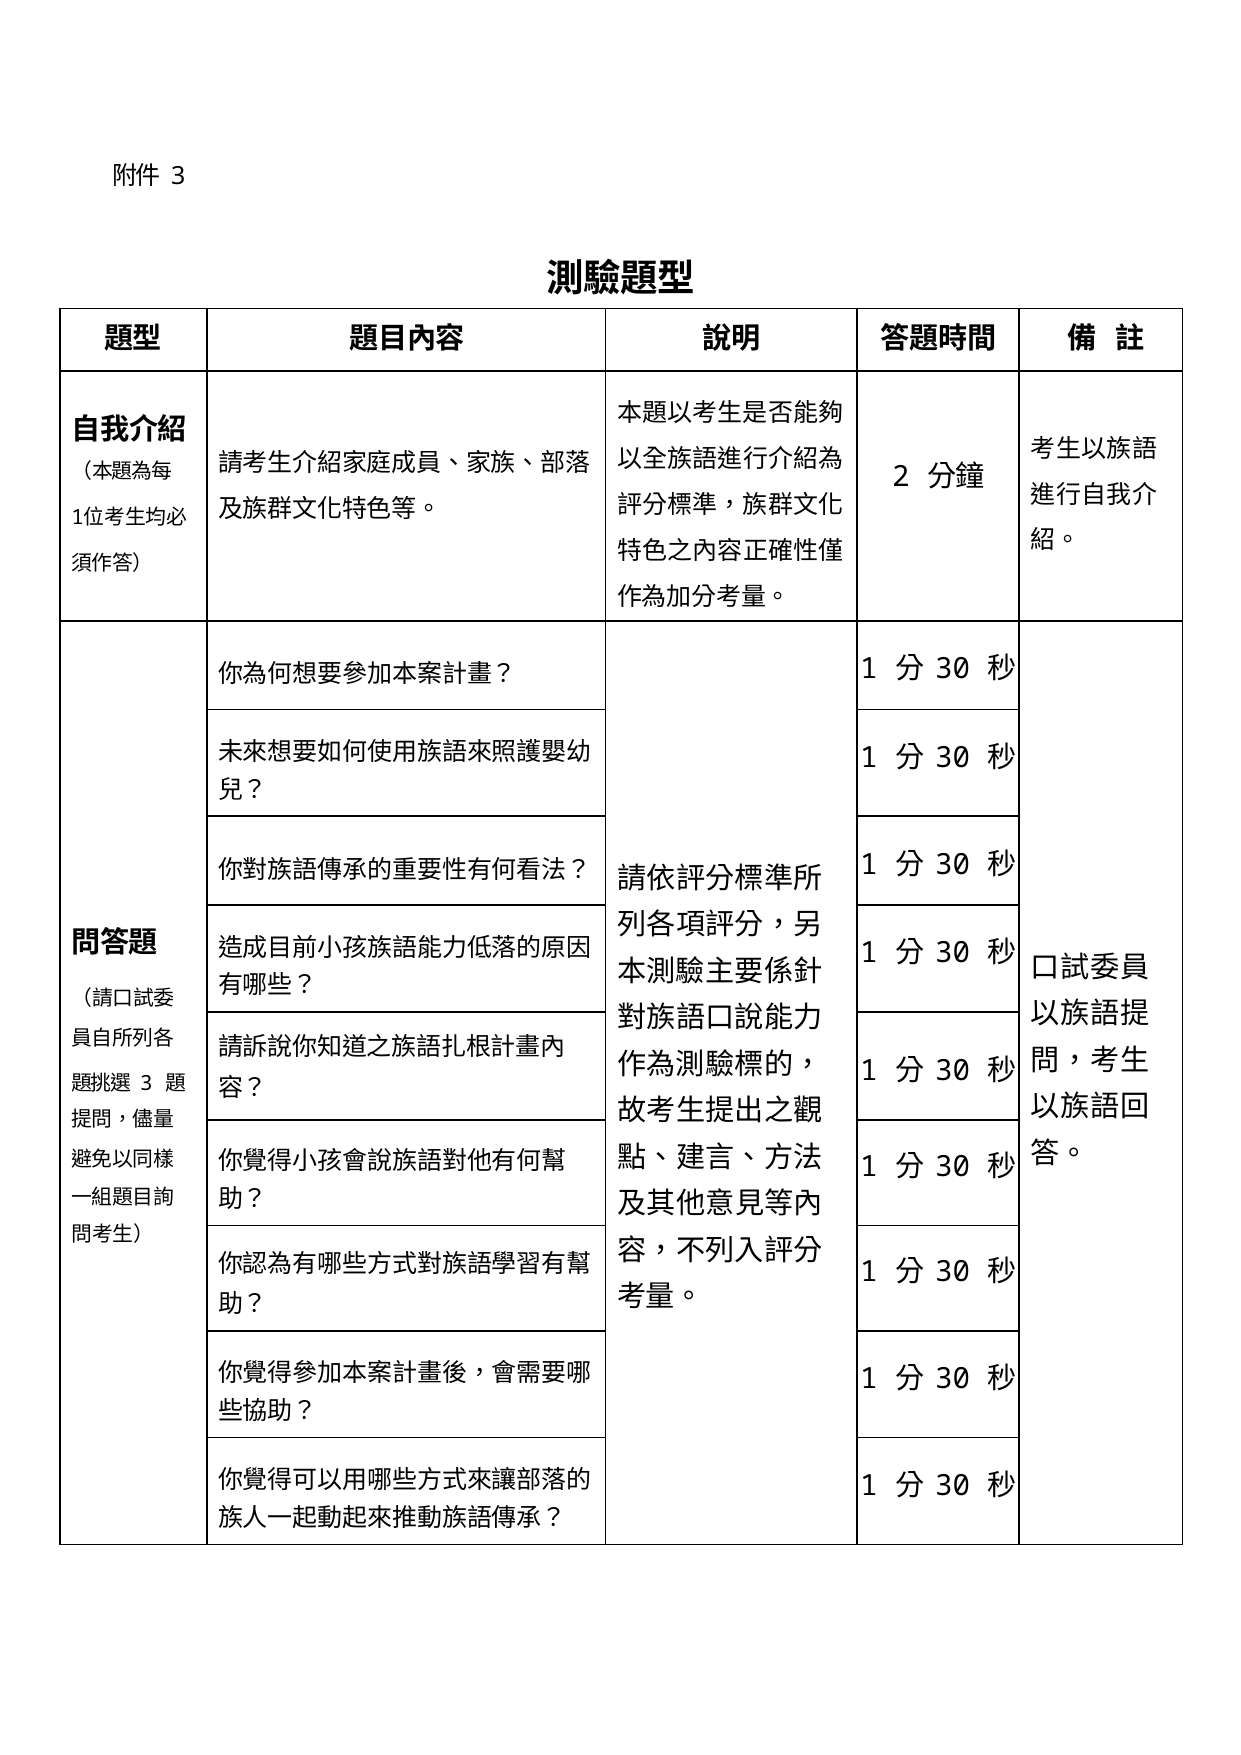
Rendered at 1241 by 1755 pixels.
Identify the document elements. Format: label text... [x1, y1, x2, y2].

table_cell 口試委員以族語提問，考生以族語回答。 [1020, 622, 1182, 1544]
table_cell （請口試委 [61, 969, 206, 1011]
table_cell 1 分 30 秒 [858, 1013, 1018, 1104]
table_cell 2 分鐘 [858, 372, 1018, 620]
table_cell [858, 1183, 1018, 1225]
table_cell 你為何想要參加本案計畫？ [208, 622, 605, 709]
table_cell [858, 1288, 1018, 1330]
table_cell 你覺得可以用哪些方式來讓部落的 [208, 1438, 605, 1502]
table_cell [61, 622, 206, 709]
table_cell [61, 774, 206, 815]
table_cell [858, 1395, 1018, 1437]
table_cell 問考生） [61, 1225, 206, 1246]
table_cell 自我介紹 （本題為每 1位考生均必須作答） [61, 372, 206, 620]
table_cell 些協助？ [208, 1395, 605, 1437]
table_cell 助？ [208, 1183, 605, 1225]
table_cell 1 分 30 秒 [858, 1438, 1018, 1502]
table_cell 族人一起動起來推動族語傳承？ [208, 1502, 605, 1544]
table_cell [208, 1121, 605, 1133]
table_cell [858, 1104, 1018, 1119]
table_cell 1 分 30 秒 [858, 906, 1018, 969]
table_header 備 註 [1020, 309, 1182, 370]
table_cell 請訴說你知道之族語扎根計畫內容？ [208, 1013, 605, 1104]
table_cell 你覺得小孩會說族語對他有何幫 [208, 1133, 605, 1182]
table_cell 考生以族語進行自我介紹。 [1020, 372, 1182, 620]
table_cell 1 分 30 秒 [858, 710, 1018, 773]
table_cell 1 分 30 秒 [858, 1133, 1018, 1182]
table_cell 兒？ [208, 774, 605, 815]
table_cell [61, 709, 206, 773]
table_cell 避免以同樣 [61, 1133, 206, 1182]
table_cell [61, 1437, 206, 1502]
text 測驗題型 [38, 248, 1203, 302]
table_cell 1 分 30 秒 [858, 817, 1018, 904]
table_cell [61, 1288, 206, 1330]
table_cell 一組題目詢 [61, 1183, 206, 1225]
table_cell 助？ [208, 1288, 605, 1330]
table_cell [208, 1226, 605, 1246]
table_cell [858, 969, 1018, 1011]
table_cell [61, 1395, 206, 1437]
table_cell 未來想要如何使用族語來照護嬰幼 [208, 710, 605, 773]
table_cell [208, 1104, 605, 1119]
table_cell [61, 1246, 206, 1288]
table_cell 1 分 30 秒 [858, 1246, 1018, 1288]
table_cell 有哪些？ [208, 969, 605, 1011]
table_cell 請考生介紹家庭成員、家族、部落及族群文化特色等。 [208, 372, 605, 620]
table_cell [61, 815, 206, 904]
table_cell [61, 1330, 206, 1395]
table_cell 造成目前小孩族語能力低落的原因 [208, 906, 605, 969]
table_cell 你覺得參加本案計畫後，會需要哪 [208, 1332, 605, 1395]
table_cell [858, 1226, 1018, 1246]
table_cell 問答題 [61, 904, 206, 969]
table_cell [858, 1121, 1018, 1133]
table_header 題目內容 [208, 309, 605, 370]
table_cell 你認為有哪些方式對族語學習有幫 [208, 1246, 605, 1288]
table_cell 1 分 30 秒 [858, 622, 1018, 709]
table_cell 員自所列各 題挑選 3 題 [61, 1011, 206, 1104]
table_header 答題時間 [858, 309, 1018, 370]
table_cell [61, 1502, 206, 1544]
table_cell [858, 1502, 1018, 1544]
table_cell 你對族語傳承的重要性有何看法？ [208, 817, 605, 904]
table_cell [858, 774, 1018, 815]
table_cell 1 分 30 秒 [858, 1332, 1018, 1395]
table_cell 請依評分標準所列各項評分，另本測驗主要係針對族語口說能力作為測驗標的，故考生提出之觀點、建言、方法及其他意見等內容，不列入評分考量。 [606, 622, 856, 1544]
table_header 說明 [606, 309, 856, 370]
table_cell 本題以考生是否能夠以全族語進行介紹為評分標準，族群文化特色之內容正確性僅作為加分考量。 [606, 372, 856, 620]
table_header 題型 [61, 309, 206, 370]
table_cell 提問，儘量 [61, 1104, 206, 1133]
